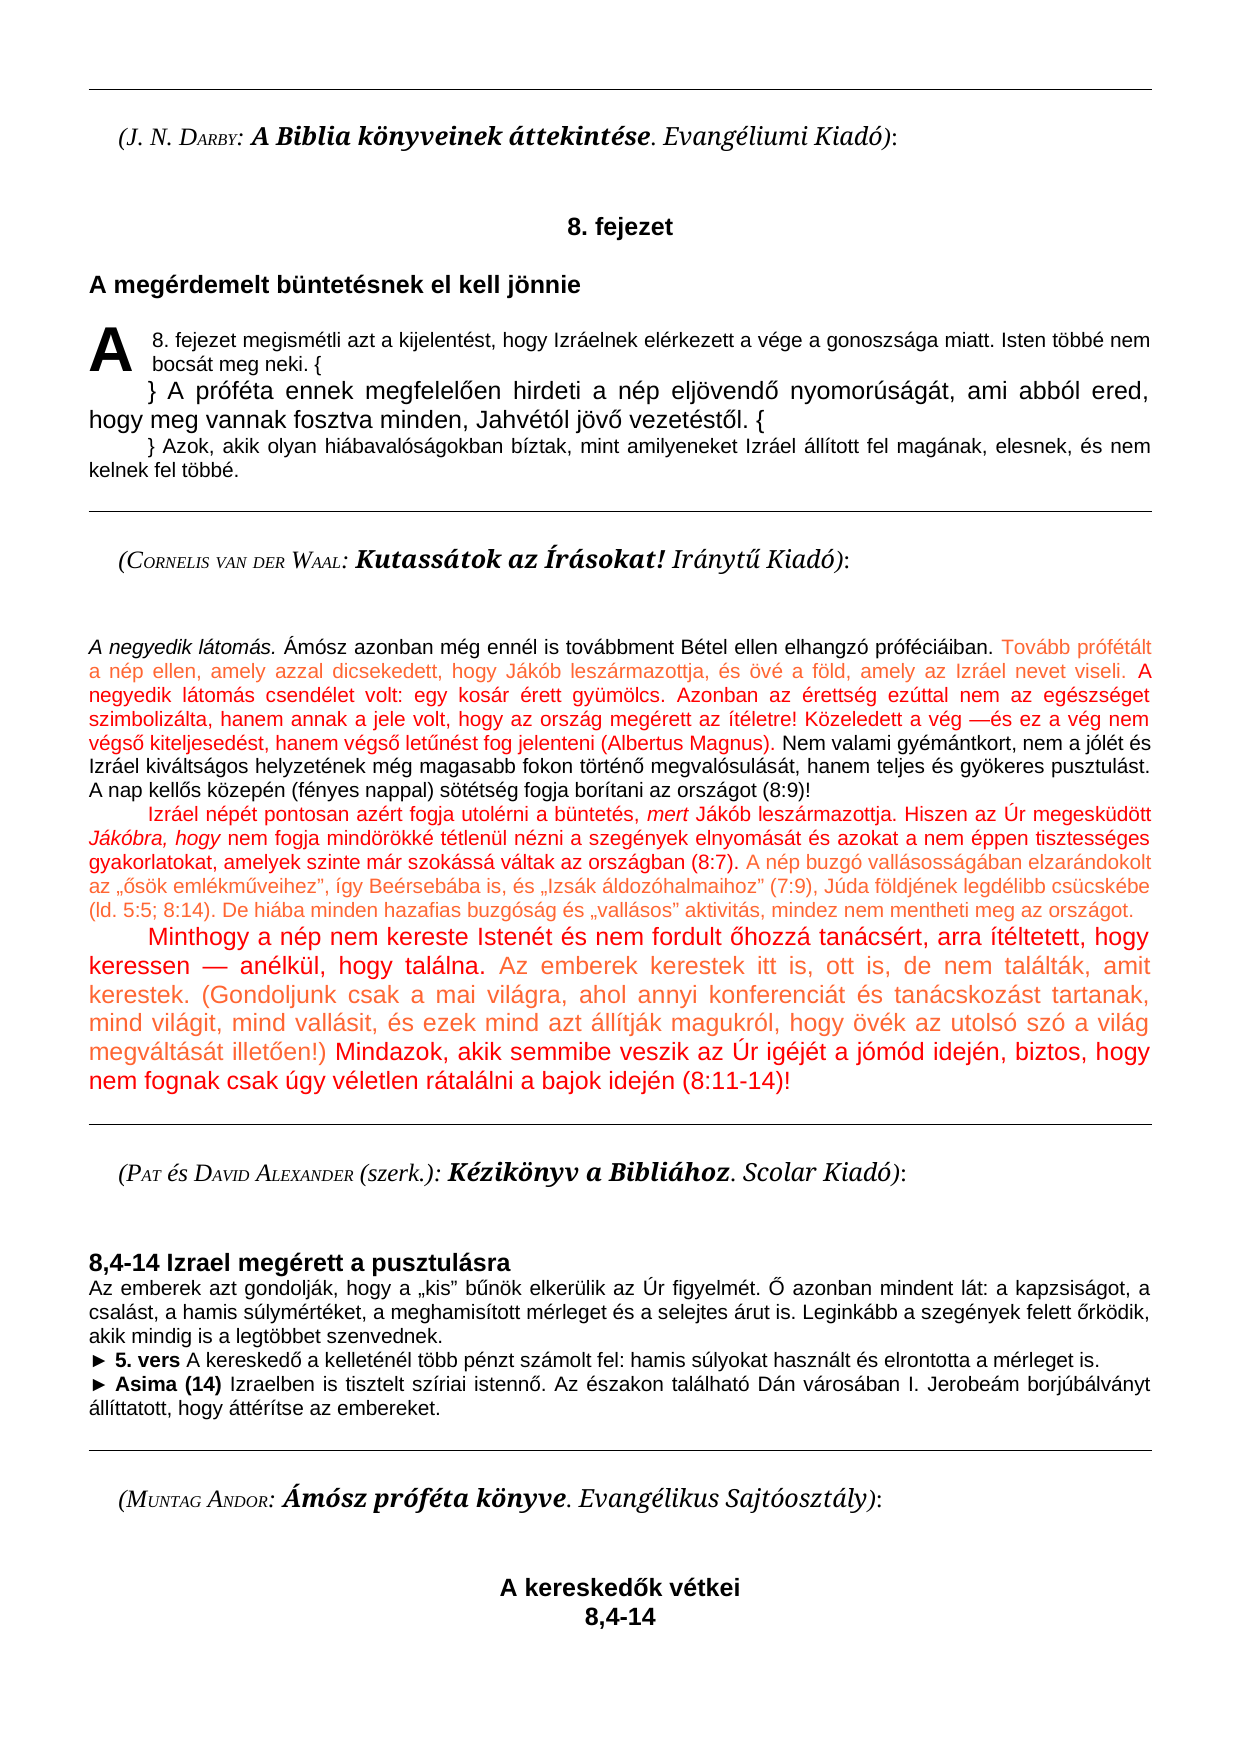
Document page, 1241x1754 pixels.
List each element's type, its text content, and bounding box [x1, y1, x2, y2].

text ► Asima (14) Izraelben is tisztelt szíriai istennő. Az északon található Dán városában I. Jerobeám borjúbálványt állíttatott, hogy áttérítse az embereket. [88, 1372, 1152, 1420]
text (Cornelis van der Waal: Kutassátok az Írásokat! Iránytű Kiadó): [88, 512, 1152, 605]
text 8. fejezet [88, 212, 1152, 241]
text (Pat és David Alexander (szerk.): Kézikönyv a Bibliához. Scolar Kiadó): [88, 1125, 1152, 1218]
text A 8. fejezet megismétli azt a kijelentést, hogy Izráelnek elérkezett a vége a gonoszsága miatt. Isten többé nem bocsát meg neki. { [88, 328, 1152, 376]
text (J. N. Darby: A Biblia könyveinek áttekintése. Evangéliumi Kiadó): [88, 90, 1152, 182]
text 8,4-14 Izrael megérett a pusztulásra [88, 1248, 1152, 1276]
text Minthogy a nép nem kereste Istenét és nem fordult őhozzá tanácsért, arra ítéltetett, hogy keressen — anélkül, hogy találna. Az emberek kerestek itt is, ott is, de nem találták, amit kerestek. (Gondoljunk csak a mai világra, ahol annyi konferenciát és tanácskozást tartanak, mind világit, mind vallásit, és ezek mind azt állítják magukról, hogy övék az utolsó szó a világ megváltását illetően!) Mindazok, akik semmibe veszik az Úr igéjét a jómód idején, biztos, hogy nem fognak csak úgy véletlen rátalálni a bajok idején (8:11-14)! [88, 922, 1152, 1095]
text ► 5. vers A kereskedő a kelleténél több pénzt számolt fel: hamis súlyokat használt és elrontotta a mérleget is. [88, 1348, 1152, 1372]
text Az emberek azt gondolják, hogy a „kis” bűnök elkerülik az Úr figyelmét. Ő azonban mindent lát: a kapzsiságot, a csalást, a hamis súlymértéket, a meghamisított mérleget és a selejtes árut is. Leginkább a szegények felett őrködik, akik mindig is a legtöbbet szenvednek. [88, 1276, 1152, 1348]
text A megérdemelt büntetésnek el kell jönnie [88, 270, 1152, 299]
text A kereskedők vétkei 8,4-14 [88, 1573, 1152, 1631]
text } A próféta ennek megfelelően hirdeti a nép eljövendő nyomorúságát, ami abból ered, hogy meg vannak fosztva minden, Jahvétól jövő vezetéstől. { [88, 376, 1152, 434]
text A negyedik látomás. Ámósz azonban még ennél is továbbment Bétel ellen elhangzó próféciáiban. Tovább prófétált a nép ellen, amely azzal dicsekedett, hogy Jákób leszármazottja, és övé a föld, amely az Izráel nevet viseli. A negyedik látomás csendélet volt: egy kosár érett gyümölcs. Azonban az érettség ezúttal nem az egészséget szimbolizálta, hanem annak a jele volt, hogy az ország megérett az ítéletre! Közeledett a vég —és ez a vég nem végső kiteljesedést, hanem végső letűnést fog jelenteni (Albertus Magnus). Nem valami gyémántkort, nem a jólét és Izráel kiváltságos helyzetének még magasabb fokon történő megvalósulását, hanem teljes és gyökeres pusztulást. A nap kellős közepén (fényes nappal) sötétség fogja borítani az országot (8:9)! [88, 635, 1152, 802]
text Izráel népét pontosan azért fogja utolérni a büntetés, mert Jákób leszármazottja. Hiszen az Úr megesküdött Jákóbra, hogy nem fogja mindörökké tétlenül nézni a szegények elnyomását és azokat a nem éppen tisztességes gyakorlatokat, amelyek szinte már szokássá váltak az országban (8:7). A nép buzgó vallásosságában elzarándokolt az „ősök emlékműveihez”, így Beérsebába is, és „Izsák áldozóhalmaihoz” (7:9), Júda földjének legdélibb csücskébe (ld. 5:5; 8:14). De hiába minden hazafias buzgóság és „vallásos” aktivitás, mindez nem mentheti meg az országot. [88, 802, 1152, 922]
text (Muntag Andor: Ámósz próféta könyve. Evangélikus Sajtóosztály): [88, 1451, 1152, 1544]
text } Azok, akik olyan hiábavalóságokban bíztak, mint amilyeneket Izráel állított fel magának, elesnek, és nem kelnek fel többé. [88, 434, 1152, 482]
